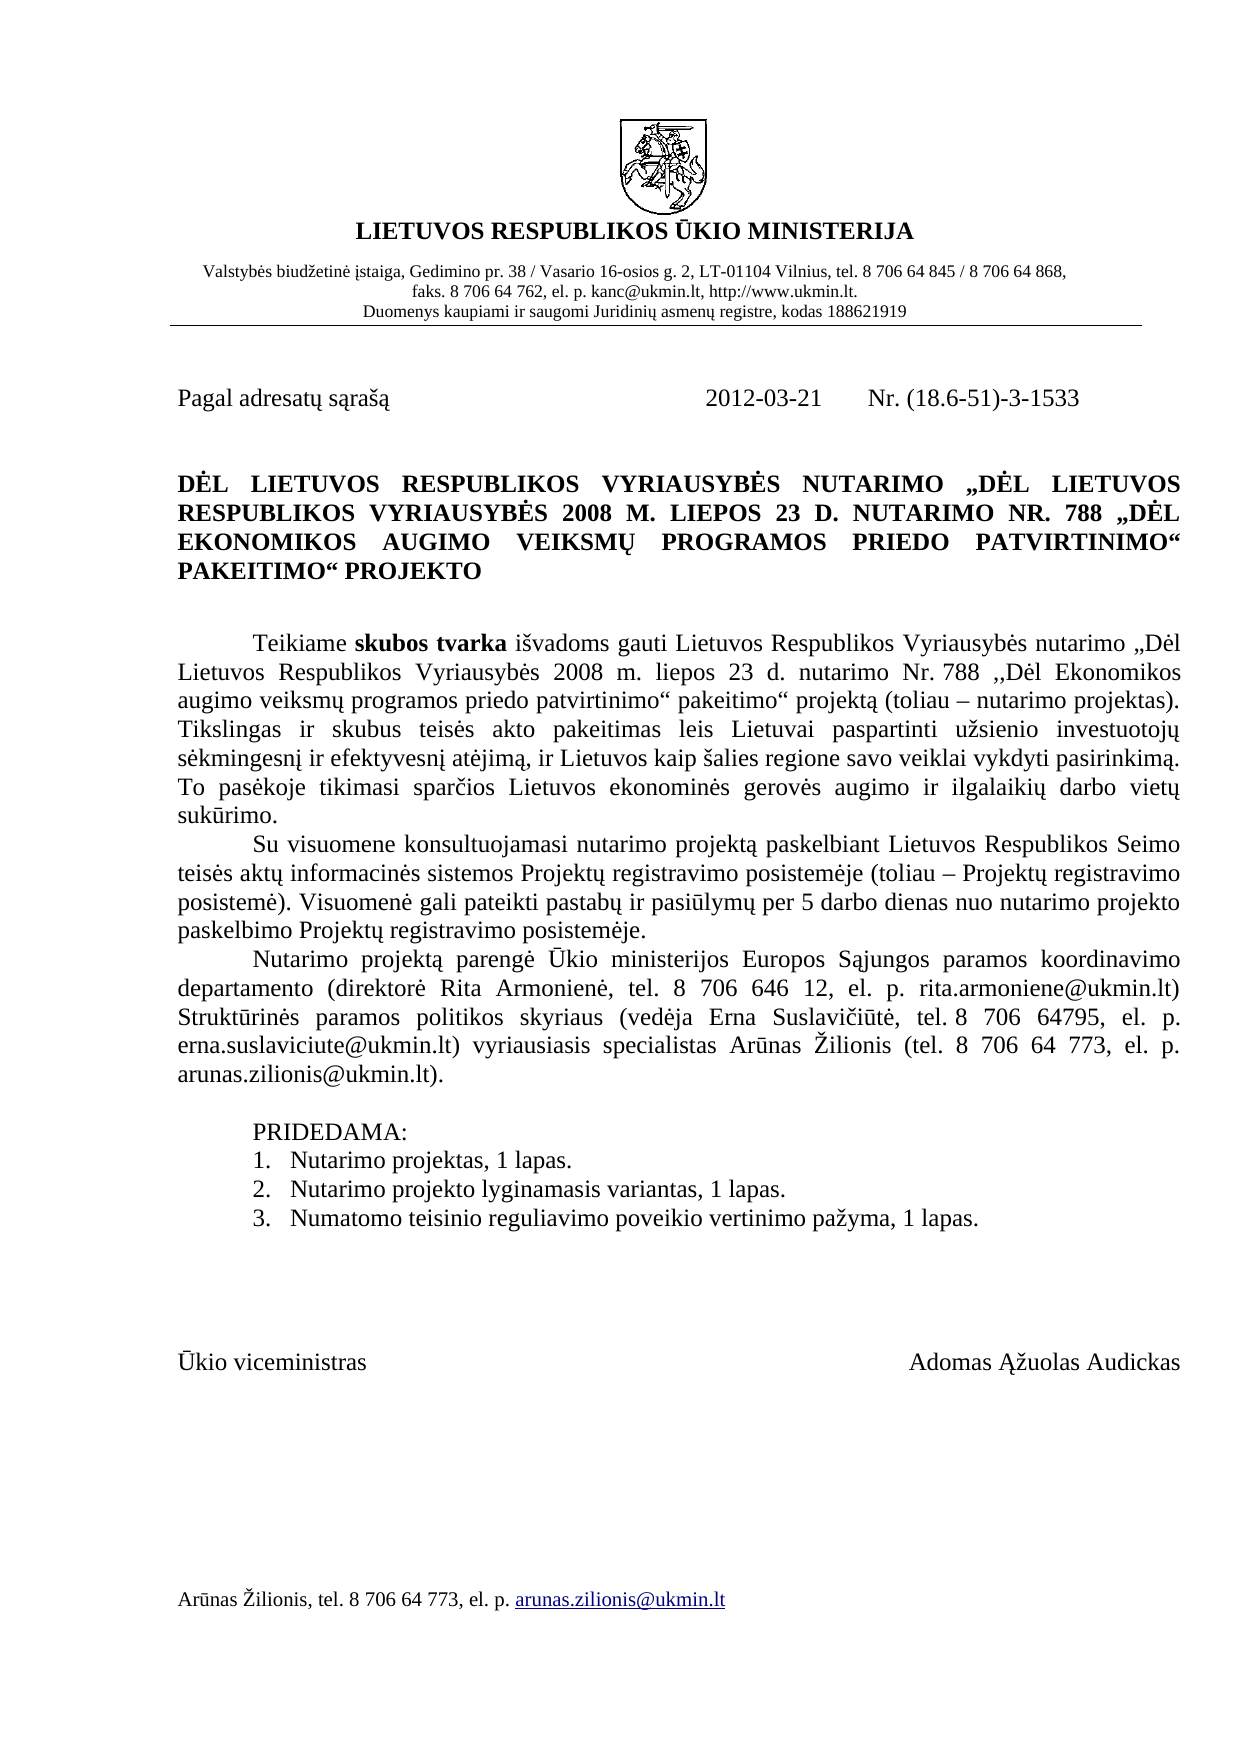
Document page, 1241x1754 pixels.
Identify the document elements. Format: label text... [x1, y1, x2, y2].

text Teikiame skubos tvarka išvadoms gauti Lietuvos Respublikos Vyriausybės nutarimo „Dėl Lietuvos Respublikos Vyriausybės 2008 m. liepos 23 d. nutarimo Nr. 788 ,,Dėl Ekonomikos augimo veiksmų programos priedo patvirtinimo“ pakeitimo“ projektą (toliau – nutarimo projektas). Tikslingas ir skubus teisės akto pakeitimas leis Lietuvai paspartinti užsienio investuotojų sėkmingesnį ir efektyvesnį atėjimą, ir Lietuvos kaip šalies regione savo veiklai vykdyti pasirinkimą. To pasėkoje tikimasi sparčios Lietuvos ekonominės gerovės augimo ir ilgalaikių darbo vietų sukūrimo. [177, 628, 1181, 829]
table_cell DĖL LIETUVOS RESPUBLIKOS VYRIAUSYBĖS NUTArIMO „dėl lietuvos respublikos vyriausybės 2008 m. liepos 23 d. nutarimo nr. 788 „dėl ekonomikos augimo veiksmų programos priedo patvirtinimo“ pakeitimo“ projekto [177, 470, 1181, 584]
table_header 2012-03-21 [705, 383, 868, 412]
list Nutarimo projektas, 1 lapas. [252, 1146, 1181, 1174]
table_cell [1145, 412, 1181, 469]
table_cell [868, 412, 1144, 469]
text Nutarimo projektą parengė Ūkio ministerijos Europos Sąjungos paramos koordinavimo departamento (direktorė Rita Armonienė, tel. 8 706 646 12, el. p. rita.armoniene@ukmin.lt) Struktūrinės paramos politikos skyriaus (vedėja Erna Suslavičiūtė, tel. 8 706 64795, el. p. erna.suslaviciute@ukmin.lt) vyriausiasis specialistas Arūnas Žilionis (tel. 8 706 64 773, el. p. arunas.zilionis@ukmin.lt). [177, 944, 1181, 1088]
table_header [1145, 383, 1181, 412]
list Nutarimo projekto lyginamasis variantas, 1 lapas. [252, 1174, 1181, 1203]
list Numatomo teisinio reguliavimo poveikio vertinimo pažyma, 1 lapas. [252, 1203, 1181, 1232]
text Ūkio viceministras Adomas Ąžuolas Audickas [177, 1347, 1181, 1376]
text Su visuomene konsultuojamasi nutarimo projektą paskelbiant Lietuvos Respublikos Seimo teisės aktų informacinės sistemos Projektų registravimo posistemėje (toliau – Projektų registravimo posistemė). Visuomenė gali pateikti pastabų ir pasiūlymų per 5 darbo dienas nuo nutarimo projekto paskelbimo Projektų registravimo posistemėje. [177, 829, 1181, 944]
text Duomenys kaupiami ir saugomi Juridinių asmenų registre, kodas 188621919 [88, 301, 1181, 322]
table_cell [705, 412, 868, 469]
text Arūnas Žilionis, tel. 8 706 64 773, el. p. arunas.zilionis@ukmin.lt [177, 1587, 1181, 1611]
table_header Pagal adresatų sąrašą [177, 383, 661, 469]
text PRIDEDAMA: [177, 1117, 1181, 1146]
table_header Nr. (18.6-51)-3-1533 [868, 383, 1144, 412]
text Valstybės biudžetinė įstaiga, Gedimino pr. 38 / Vasario 16-osios g. 2, LT-01104 Vilnius, tel. 8 706 64 845 / 8 706 64 868, faks. 8 706 64 762, el. p. kanc@ukmin.lt, http://www.ukmin.lt. [88, 261, 1181, 301]
text LIETUVOS RESPUBLIKOS ŪKIO MINISTERIJA [88, 135, 1181, 244]
table_cell [661, 412, 705, 469]
table_header [661, 383, 705, 412]
